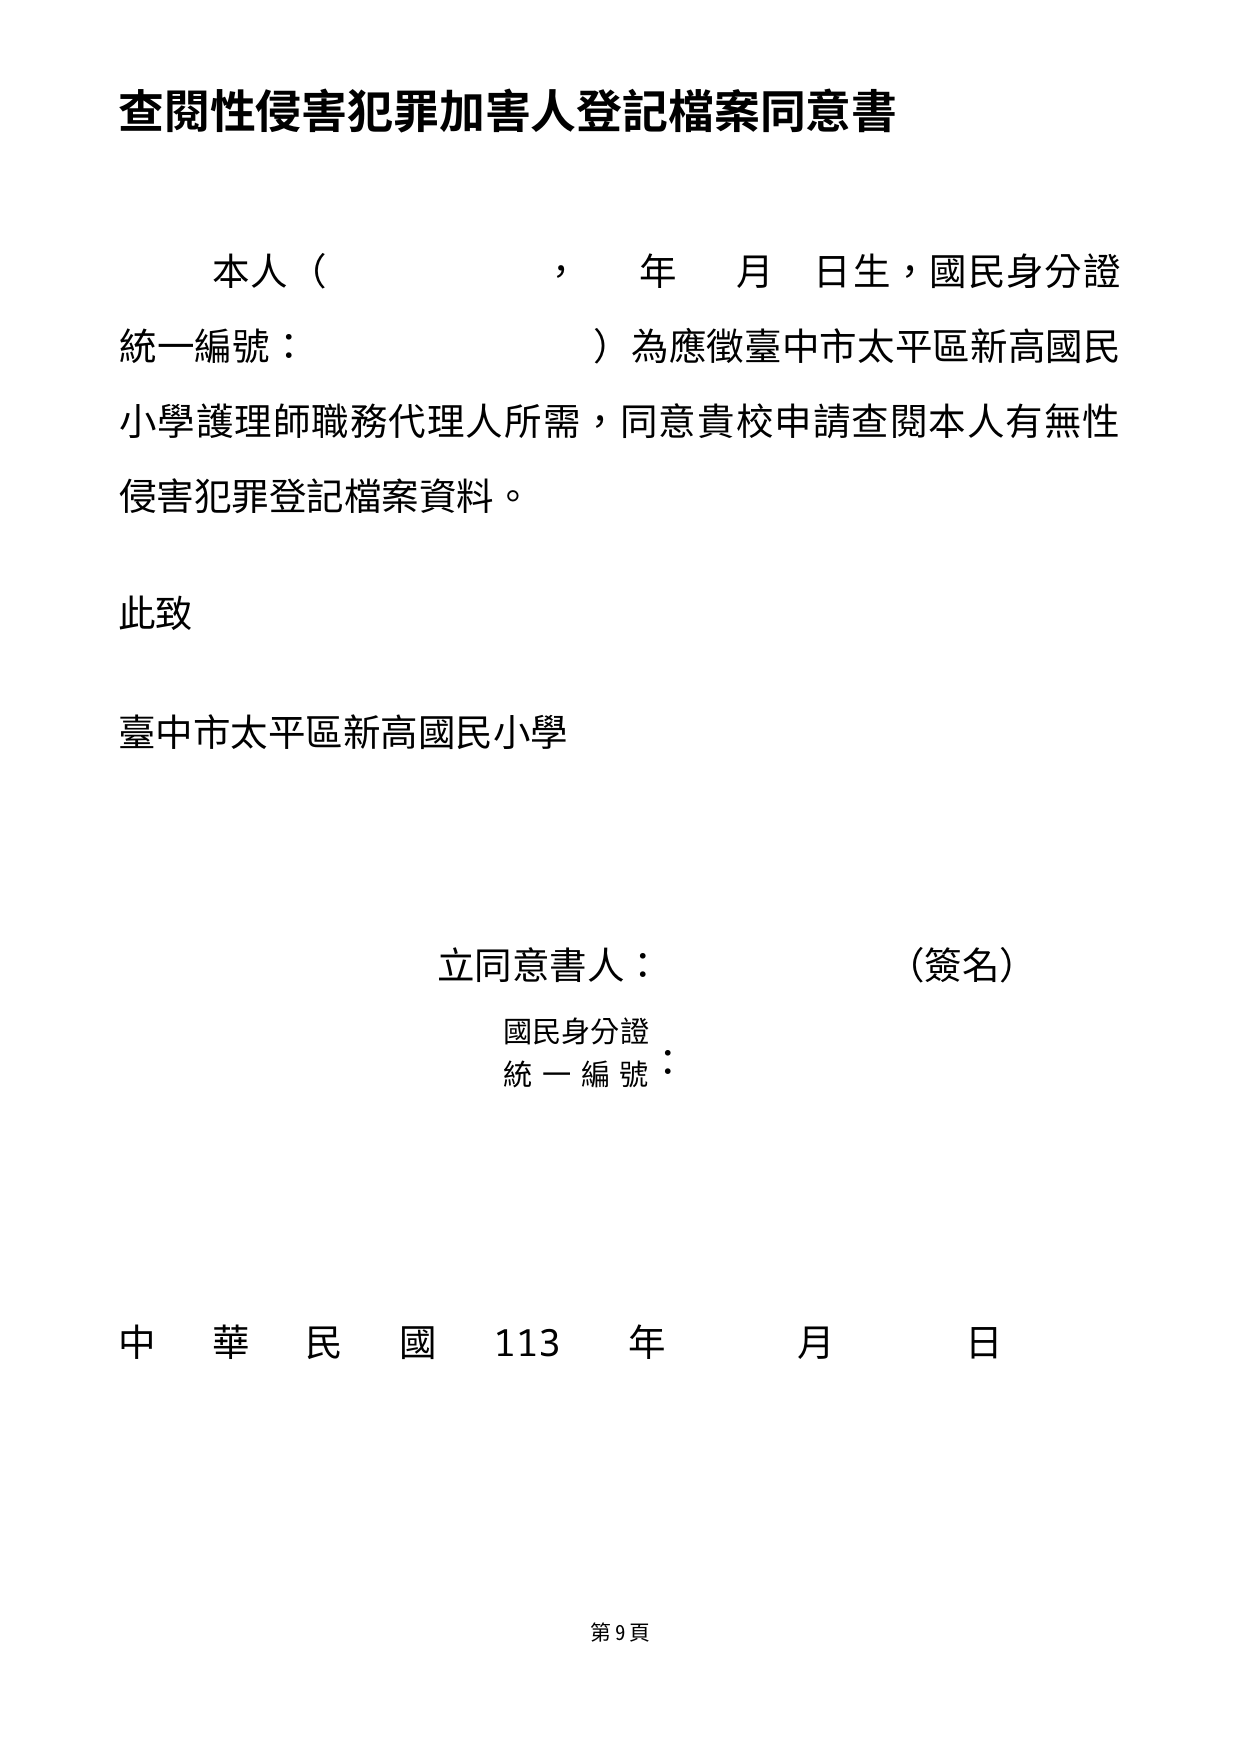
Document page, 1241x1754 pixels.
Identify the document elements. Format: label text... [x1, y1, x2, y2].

text 本人（ ， 年 月 日生，國民身分證統一編號： ）為應徵臺中市太平區新高國民小學護理師職務代理人所需，同意貴校申請查閱本人有無性侵害犯罪登記檔案資料。 [118, 225, 1122, 525]
text 查閱性侵害犯罪加害人登記檔案同意書 [118, 75, 1138, 141]
text 立同意書人： （簽名） [118, 936, 1122, 990]
text 中 華 民 國 113 年 月 日 [118, 1313, 1066, 1367]
text 此致 [118, 584, 1122, 638]
text 國民身分證統一編號： [118, 1009, 1122, 1094]
text 臺中市太平區新高國民小學 [118, 702, 1122, 757]
